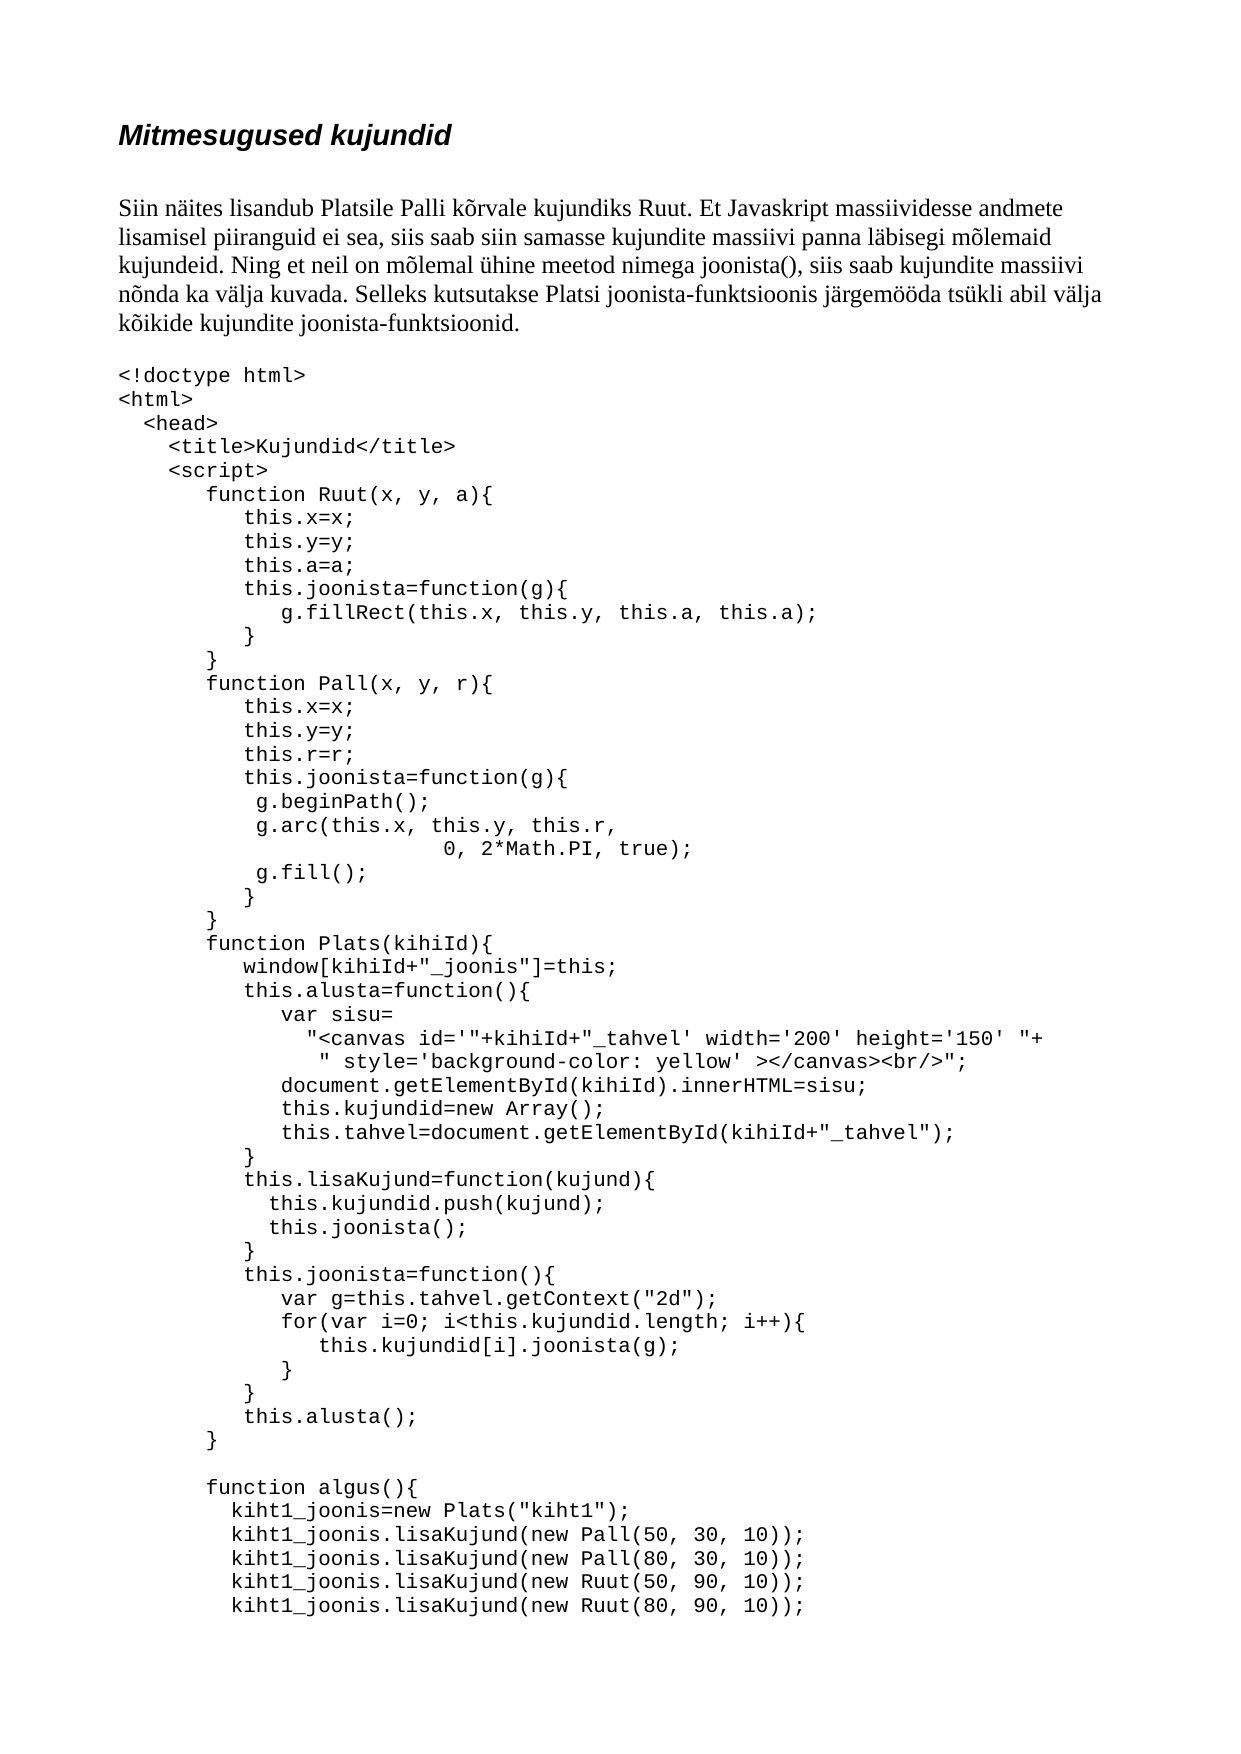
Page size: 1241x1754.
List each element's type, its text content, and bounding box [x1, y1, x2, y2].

text <script> [118, 460, 1122, 484]
text <!doctype html> [118, 365, 1122, 389]
text } [118, 1146, 1122, 1169]
text function Ruut(x, y, a){ [118, 484, 1122, 507]
text } [118, 626, 1122, 649]
text Siin näites lisandub Platsile Palli kõrvale kujundiks Ruut. Et Javaskript massiividesse andmete lisamisel piiranguid ei sea, siis saab siin samasse kujundite massiivi panna läbisegi mõlemaid kujundeid. Ning et neil on mõlemal ühine meetod nimega joonista(), siis saab kujundite massiivi nõnda ka välja kuvada. Selleks kutsutakse Platsi joonista-funktsioonis järgemööda tsükli abil välja kõikide kujundite joonista-funktsioonid. [118, 193, 1122, 337]
text this.r=r; [118, 744, 1122, 767]
text g.fill(); [118, 862, 1122, 886]
subtitle Mitmesugused kujundid [118, 118, 1122, 152]
text g.fillRect(this.x, this.y, this.a, this.a); [118, 602, 1122, 626]
text this.a=a; [118, 554, 1122, 578]
text <head> [118, 413, 1122, 436]
text window[kihiId+"_joonis"]=this; [118, 957, 1122, 980]
text this.lisaKujund=function(kujund){ [118, 1169, 1122, 1193]
text } [118, 1382, 1122, 1406]
text kiht1_joonis.lisaKujund(new Pall(50, 30, 10)); [118, 1524, 1122, 1548]
text } [118, 1240, 1122, 1264]
text kiht1_joonis.lisaKujund(new Pall(80, 30, 10)); [118, 1548, 1122, 1571]
text <title>Kujundid</title> [118, 436, 1122, 460]
text for(var i=0; i<this.kujundid.length; i++){ [118, 1311, 1122, 1335]
text var sisu= [118, 1004, 1122, 1027]
text this.x=x; [118, 696, 1122, 720]
text function Pall(x, y, r){ [118, 673, 1122, 696]
text this.y=y; [118, 720, 1122, 744]
text this.joonista(); [118, 1217, 1122, 1240]
text document.getElementById(kihiId).innerHTML=sisu; [118, 1075, 1122, 1098]
text function algus(){ [118, 1477, 1122, 1500]
text "<canvas id='"+kihiId+"_tahvel' width='200' height='150' "+ [118, 1027, 1122, 1051]
text " style='background-color: yellow' ></canvas><br/>"; [118, 1051, 1122, 1075]
text g.beginPath(); [118, 791, 1122, 815]
text kiht1_joonis.lisaKujund(new Ruut(80, 90, 10)); [118, 1595, 1122, 1619]
text } [118, 649, 1122, 673]
text g.arc(this.x, this.y, this.r, [118, 815, 1122, 838]
text } [118, 886, 1122, 909]
text this.kujundid=new Array(); [118, 1098, 1122, 1122]
text this.x=x; [118, 507, 1122, 531]
text 0, 2*Math.PI, true); [118, 838, 1122, 862]
text this.alusta=function(){ [118, 980, 1122, 1004]
text function Plats(kihiId){ [118, 933, 1122, 957]
text this.tahvel=document.getElementById(kihiId+"_tahvel"); [118, 1122, 1122, 1146]
text <html> [118, 389, 1122, 413]
text this.kujundid.push(kujund); [118, 1193, 1122, 1217]
text this.joonista=function(g){ [118, 578, 1122, 602]
text this.y=y; [118, 531, 1122, 554]
text this.alusta(); [118, 1406, 1122, 1429]
text } [118, 909, 1122, 933]
text this.joonista=function(){ [118, 1264, 1122, 1288]
text } [118, 1429, 1122, 1453]
text this.joonista=function(g){ [118, 767, 1122, 791]
text kiht1_joonis=new Plats("kiht1"); [118, 1500, 1122, 1524]
text kiht1_joonis.lisaKujund(new Ruut(50, 90, 10)); [118, 1571, 1122, 1595]
text } [118, 1358, 1122, 1382]
text var g=this.tahvel.getContext("2d"); [118, 1288, 1122, 1311]
text this.kujundid[i].joonista(g); [118, 1335, 1122, 1358]
